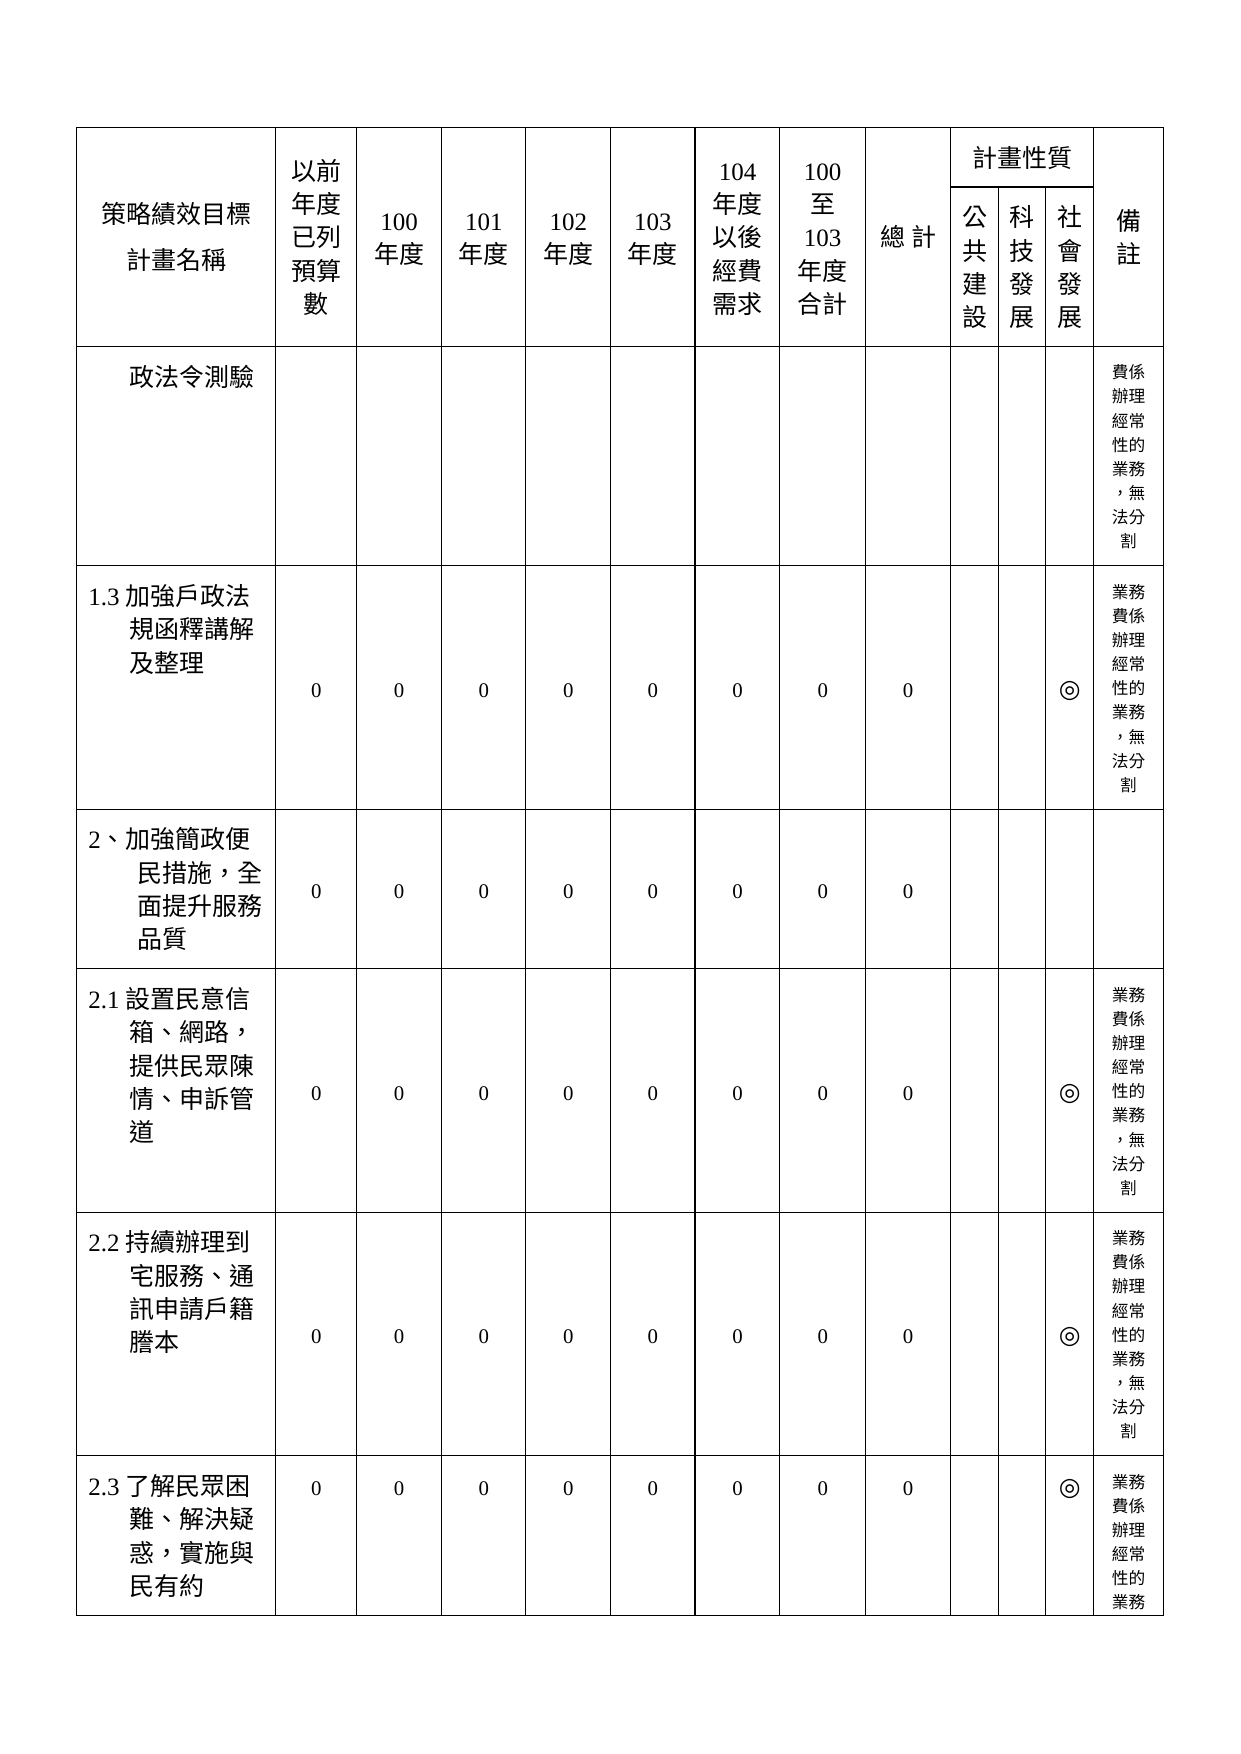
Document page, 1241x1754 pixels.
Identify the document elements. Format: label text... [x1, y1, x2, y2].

table_header 100年度 [357, 128, 441, 346]
table_cell 0 [611, 1456, 694, 1614]
table_cell 0 [611, 810, 694, 968]
table_cell 0 [866, 1213, 950, 1455]
table_cell [442, 347, 525, 565]
table_cell 0 [526, 969, 610, 1212]
table_cell 0 [357, 566, 441, 809]
table_cell 政法令測驗 [77, 347, 275, 565]
table_header 以前年度已列預算數 [276, 128, 356, 346]
table_cell [999, 1456, 1045, 1614]
table_cell 0 [780, 1456, 865, 1614]
table_cell 0 [442, 969, 525, 1212]
table_cell 0 [866, 810, 950, 968]
table_cell 0 [780, 969, 865, 1212]
table_cell 1.3 加強戶政法規函釋講解及整理 [77, 566, 275, 809]
table_cell 公共建設 [951, 188, 998, 346]
table_cell [951, 969, 998, 1212]
table_cell [951, 347, 998, 565]
table_cell [999, 347, 1045, 565]
table_cell [999, 566, 1045, 809]
table_header 備註 [1094, 128, 1163, 346]
table_header 102年度 [526, 128, 610, 346]
table_cell 0 [696, 969, 779, 1212]
table_cell 業務費係辦理經常性的業務，無法分割 [1094, 1213, 1163, 1455]
table_cell 0 [696, 1213, 779, 1455]
table_cell 0 [442, 810, 525, 968]
table_cell 0 [276, 566, 356, 809]
table_cell [1046, 810, 1093, 968]
table_cell [276, 347, 356, 565]
table_cell 0 [696, 810, 779, 968]
table_cell [951, 810, 998, 968]
table_cell 0 [442, 566, 525, 809]
table_cell [1094, 810, 1163, 968]
table_cell 0 [780, 810, 865, 968]
table_cell 0 [696, 566, 779, 809]
table_cell 2.1 設置民意信箱、網路，提供民眾陳情、申訴管道 [77, 969, 275, 1212]
table_header 策略績效目標 計畫名稱 [77, 128, 275, 346]
table_cell 0 [526, 810, 610, 968]
table_cell 0 [526, 566, 610, 809]
table_cell 業務費係辦理經常性的業務，無法分割 [1094, 969, 1163, 1212]
table_cell 0 [276, 1456, 356, 1614]
table_cell 2.3 了解民眾困難、解決疑惑，實施與民有約 [77, 1456, 275, 1614]
table_cell 0 [357, 810, 441, 968]
table_cell 社會發展 [1046, 188, 1093, 346]
table_cell 0 [357, 969, 441, 1212]
table_cell 業務費係辦理經常性的業務，無法分割 [1094, 566, 1163, 809]
table_cell [951, 566, 998, 809]
table_cell 0 [696, 1456, 779, 1614]
table_header 101年度 [442, 128, 525, 346]
table_cell 0 [357, 1213, 441, 1455]
table_cell 0 [866, 1456, 950, 1614]
table_cell ◎ [1046, 1456, 1093, 1614]
table_cell 科技發展 [999, 188, 1045, 346]
table_cell [951, 1456, 998, 1614]
table_cell 0 [780, 1213, 865, 1455]
table_cell 費係辦理經常性的業務，無法分割 [1094, 347, 1163, 565]
table_cell 0 [276, 969, 356, 1212]
table_cell [999, 1213, 1045, 1455]
table_cell 0 [526, 1456, 610, 1614]
table_cell [1046, 347, 1093, 565]
table_cell [999, 810, 1045, 968]
table_cell [780, 347, 865, 565]
table_cell ◎ [1046, 1213, 1093, 1455]
table_header 103年度 [611, 128, 694, 346]
table_cell 0 [276, 810, 356, 968]
table_cell [866, 347, 950, 565]
table_cell 0 [611, 969, 694, 1212]
table_cell [999, 969, 1045, 1212]
table_cell 0 [866, 969, 950, 1212]
table_cell 0 [611, 566, 694, 809]
table_cell [611, 347, 694, 565]
table_cell [357, 347, 441, 565]
table_cell 0 [611, 1213, 694, 1455]
table_cell 0 [442, 1213, 525, 1455]
table_cell [696, 347, 779, 565]
table_cell [526, 347, 610, 565]
table_cell 2.2 持續辦理到宅服務、通訊申請戶籍謄本 [77, 1213, 275, 1455]
table_header 104年度以後經費需求 [696, 128, 779, 346]
table_cell 加強簡政便民措施，全面提升服務品質 [77, 810, 275, 968]
table_header 100至103年度合計 [780, 128, 865, 346]
table_cell ◎ [1046, 969, 1093, 1212]
table_cell 0 [276, 1213, 356, 1455]
table_cell 0 [780, 566, 865, 809]
table_cell 0 [866, 566, 950, 809]
table_cell 業務費係辦理經常性的業務 [1094, 1456, 1163, 1614]
table_cell [951, 1213, 998, 1455]
table_cell 0 [526, 1213, 610, 1455]
table_cell 0 [357, 1456, 441, 1614]
table_header 計畫性質 [951, 128, 1093, 186]
table_cell ◎ [1046, 566, 1093, 809]
table_cell 0 [442, 1456, 525, 1614]
table_header 總 計 [866, 128, 950, 346]
